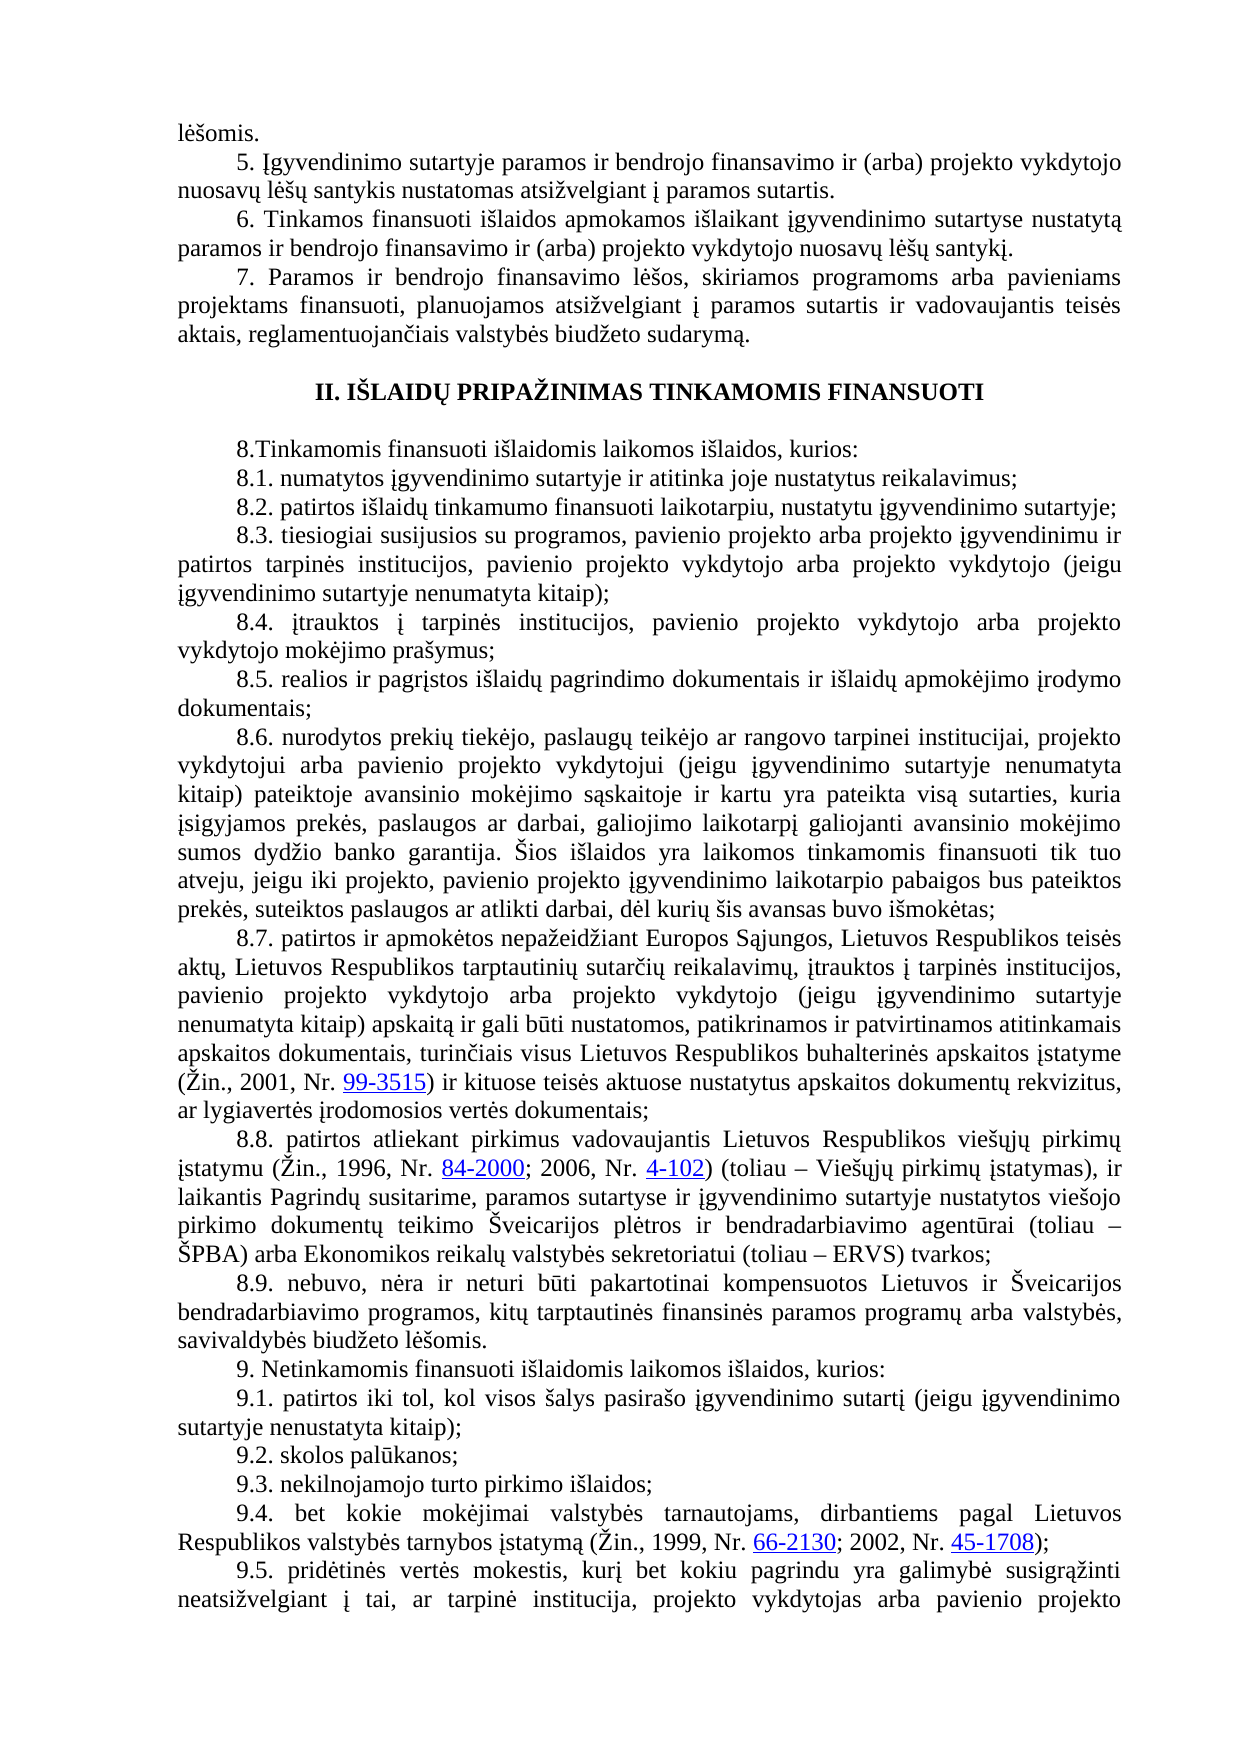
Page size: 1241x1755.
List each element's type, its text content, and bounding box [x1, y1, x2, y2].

text 8.2. patirtos išlaidų tinkamumo finansuoti laikotarpiu, nustatytu įgyvendinimo sutartyje; [177, 492, 1122, 521]
text 8.4. įtrauktos į tarpinės institucijos, pavienio projekto vykdytojo arba projekto vykdytojo mokėjimo prašymus; [177, 607, 1122, 664]
text lėšomis. [177, 118, 1122, 147]
text 8.8. patirtos atliekant pirkimus vadovaujantis Lietuvos Respublikos viešųjų pirkimų įstatymu (Žin., 1996, Nr. 84-2000; 2006, Nr. 4-102) (toliau – Viešųjų pirkimų įstatymas), ir laikantis Pagrindų susitarime, paramos sutartyse ir įgyvendinimo sutartyje nustatytos viešojo pirkimo dokumentų teikimo Šveicarijos plėtros ir bendradarbiavimo agentūrai (toliau – ŠPBA) arba Ekonomikos reikalų valstybės sekretoriatui (toliau – ERVS) tvarkos; [177, 1124, 1122, 1268]
text 9.1. patirtos iki tol, kol visos šalys pasirašo įgyvendinimo sutartį (jeigu įgyvendinimo sutartyje nenustatyta kitaip); [177, 1383, 1122, 1441]
text 8.9. nebuvo, nėra ir neturi būti pakartotinai kompensuotos Lietuvos ir Šveicarijos bendradarbiavimo programos, kitų tarptautinės finansinės paramos programų arba valstybės, savivaldybės biudžeto lėšomis. [177, 1268, 1122, 1354]
text 8.7. patirtos ir apmokėtos nepažeidžiant Europos Sąjungos, Lietuvos Respublikos teisės aktų, Lietuvos Respublikos tarptautinių sutarčių reikalavimų, įtrauktos į tarpinės institucijos, pavienio projekto vykdytojo arba projekto vykdytojo (jeigu įgyvendinimo sutartyje nenumatyta kitaip) apskaitą ir gali būti nustatomos, patikrinamos ir patvirtinamos atitinkamais apskaitos dokumentais, turinčiais visus Lietuvos Respublikos buhalterinės apskaitos įstatyme (Žin., 2001, Nr. 99-3515) ir kituose teisės aktuose nustatytus apskaitos dokumentų rekvizitus, ar lygiavertės įrodomosios vertės dokumentais; [177, 923, 1122, 1124]
text 9.2. skolos palūkanos; [177, 1441, 1122, 1469]
text 9.4. bet kokie mokėjimai valstybės tarnautojams, dirbantiems pagal Lietuvos Respublikos valstybės tarnybos įstatymą (Žin., 1999, Nr. 66-2130; 2002, Nr. 45-1708); [177, 1498, 1122, 1556]
text 8.1. numatytos įgyvendinimo sutartyje ir atitinka joje nustatytus reikalavimus; [177, 463, 1122, 492]
text 6. Tinkamos finansuoti išlaidos apmokamos išlaikant įgyvendinimo sutartyse nustatytą paramos ir bendrojo finansavimo ir (arba) projekto vykdytojo nuosavų lėšų santykį. [177, 204, 1122, 262]
text 8.5. realios ir pagrįstos išlaidų pagrindimo dokumentais ir išlaidų apmokėjimo įrodymo dokumentais; [177, 664, 1122, 722]
text 7. Paramos ir bendrojo finansavimo lėšos, skiriamos programoms arba pavieniams projektams finansuoti, planuojamos atsižvelgiant į paramos sutartis ir vadovaujantis teisės aktais, reglamentuojančiais valstybės biudžeto sudarymą. [177, 262, 1122, 348]
text 9.5. pridėtinės vertės mokestis, kurį bet kokiu pagrindu yra galimybė susigrąžinti neatsižvelgiant į tai, ar tarpinė institucija, projekto vykdytojas arba pavienio projekto [177, 1556, 1122, 1613]
text 9. Netinkamomis finansuoti išlaidomis laikomos išlaidos, kurios: [177, 1354, 1122, 1383]
text 5. Įgyvendinimo sutartyje paramos ir bendrojo finansavimo ir (arba) projekto vykdytojo nuosavų lėšų santykis nustatomas atsižvelgiant į paramos sutartis. [177, 147, 1122, 204]
text 8.6. nurodytos prekių tiekėjo, paslaugų teikėjo ar rangovo tarpinei institucijai, projekto vykdytojui arba pavienio projekto vykdytojui (jeigu įgyvendinimo sutartyje nenumatyta kitaip) pateiktoje avansinio mokėjimo sąskaitoje ir kartu yra pateikta visą sutarties, kuria įsigyjamos prekės, paslaugos ar darbai, galiojimo laikotarpį galiojanti avansinio mokėjimo sumos dydžio banko garantija. Šios išlaidos yra laikomos tinkamomis finansuoti tik tuo atveju, jeigu iki projekto, pavienio projekto įgyvendinimo laikotarpio pabaigos bus pateiktos prekės, suteiktos paslaugos ar atlikti darbai, dėl kurių šis avansas buvo išmokėtas; [177, 722, 1122, 923]
text II. IŠLAIDŲ PRIPAŽINIMAS TINKAMOMIS FINANSUOTI [177, 377, 1122, 406]
text 9.3. nekilnojamojo turto pirkimo išlaidos; [177, 1469, 1122, 1498]
text 8.Tinkamomis finansuoti išlaidomis laikomos išlaidos, kurios: [177, 434, 1122, 463]
text 8.3. tiesiogiai susijusios su programos, pavienio projekto arba projekto įgyvendinimu ir patirtos tarpinės institucijos, pavienio projekto vykdytojo arba projekto vykdytojo (jeigu įgyvendinimo sutartyje nenumatyta kitaip); [177, 521, 1122, 607]
